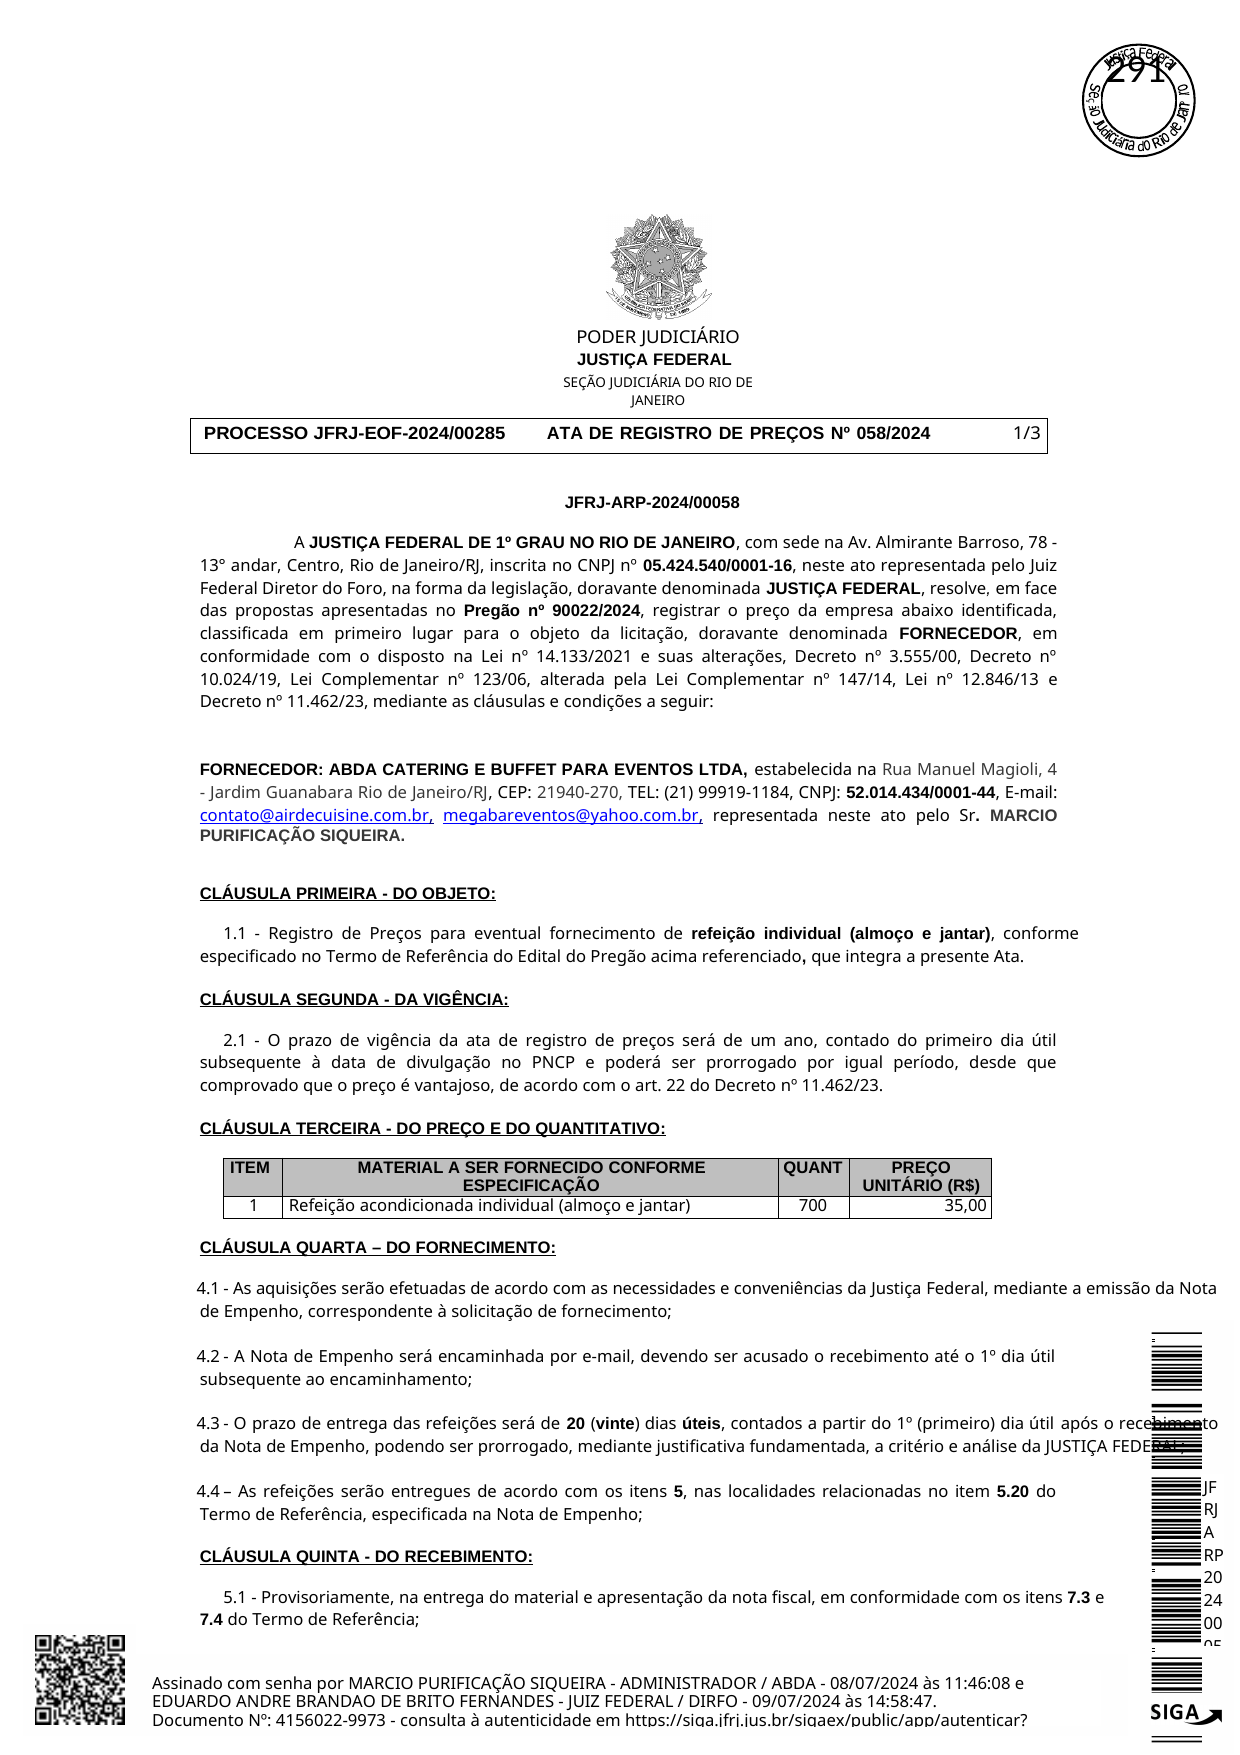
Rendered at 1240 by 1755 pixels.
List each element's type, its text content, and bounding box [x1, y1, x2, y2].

list - O prazo de entrega das refeições será de 20 (vinte) dias úteis, contados a partir do 1º (primeiro) dia útil após o recebimento da Nota de Empenho, podendo ser prorrogado, mediante justificativa fundamentada, a critério e análise da JUSTIÇA FEDERAL; [175, 1412, 1140, 1457]
list - As aquisições serão efetuadas de acordo com as necessidades e conveniências da Justiça Federal, mediante a emissão da Nota de Empenho, correspondente à solicitação de fornecimento; [175, 1277, 1219, 1322]
text PROCESSO JFRJ-EOF-2024/00285 ATA DE REGISTRO DE PREÇOS Nº 058/2024 1/3 [204, 421, 1047, 445]
table_header MATERIAL A SER FORNECIDO CONFORME ESPECIFICAÇÃO [283, 1159, 778, 1196]
text e [1179, 97, 1193, 105]
text A JUSTIÇA FEDERAL DE 1º GRAU NO RIO DE JANEIRO, com sede na Av. Almirante Barroso, 78 - 13° andar, Centro, Rio de Janeiro/RJ, inscrita no CNPJ nº 05.424.540/0001-16, neste ato representada pelo Juiz Federal Diretor do Foro, na forma da legislação, doravante denominada JUSTIÇA FEDERAL, resolve, em face das propostas apresentadas no Pregão nº 90022/2024, registrar o preço da empresa abaixo identificada, classificada em primeiro lugar para o objeto da licitação, doravante denominada FORNECEDOR, em conformidade com o disposto na Lei nº 14.133/2021 e suas alterações, Decreto nº 3.555/00, Decreto nº 10.024/19, Lei Complementar nº 123/06, alterada pela Lei Complementar nº 147/14, Lei nº 12.846/13 e Decreto nº 11.462/23, mediante as cláusulas e condições a seguir: [199, 531, 1057, 712]
text 1.1 - Registro de Preços para eventual fornecimento de refeição individual (almoço e jantar), conforme especificado no Termo de Referência do Edital do Pregão acima referenciado, que integra a presente Ata. [199, 922, 1106, 967]
text CLÁUSULA QUARTA – DO FORNECIMENTO: [199, 1238, 1219, 1257]
subtitle CLÁUSULA SEGUNDA - DA VIGÊNCIA: [199, 990, 1219, 1009]
table_header PREÇO UNITÁRIO (R$) [850, 1159, 991, 1196]
list - A Nota de Empenho será encaminhada por e-mail, devendo ser acusado o recebimento até o 1º dia útil subsequente ao encaminhamento; [175, 1344, 1057, 1390]
table_header QUANT [779, 1159, 849, 1196]
subtitle CLÁUSULA TERCEIRA - DO PREÇO E DO QUANTITATIVO: [199, 1119, 1219, 1138]
text 2.1 - O prazo de vigência da ata de registro de preços será de um ano, contado do primeiro dia útil subsequente à data de divulgação no PNCP e poderá ser prorrogado por igual período, desde que comprovado que o preço é vantajoso, de acordo com o art. 22 do Decreto nº 11.462/23. [199, 1028, 1057, 1096]
list JFRJARP202400058A [1203, 1475, 1224, 1646]
subtitle CLÁUSULA PRIMEIRA - DO OBJETO: [199, 883, 1219, 903]
table_cell 700 [779, 1197, 849, 1218]
text 5.1 - Provisoriamente, na entrega do material e apresentação da nota fiscal, em conformidade com os itens 7.3 e [223, 1585, 1140, 1608]
table_cell 1 [224, 1197, 282, 1218]
subtitle JFRJ-ARP-2024/00058 [297, 492, 1007, 512]
text ç [1085, 98, 1099, 106]
table_header ITEM [224, 1159, 282, 1196]
subtitle CLÁUSULA QUINTA - DO RECEBIMENTO: [199, 1547, 1140, 1566]
table_cell 35,00 [850, 1197, 991, 1218]
text FORNECEDOR: ABDA CATERING E BUFFET PARA EVENTOS LTDA, estabelecida na Rua Manuel Magioli, 4 - Jardim Guanabara Rio de Janeiro/RJ, CEP: 21940-270, TEL: (21) 99919-1184, CNPJ: 52.014.434/0001-44, E-mail: contato@airdecuisine.com.br, megabareventos@yahoo.com.br, representada neste ato pelo Sr. MARCIO PURIFICAÇÃO SIQUEIRA. [199, 758, 1057, 845]
list – As refeições serão entregues de acordo com os itens 5, nas localidades relacionadas no item 5.20 do Termo de Referência, especificada na Nota de Empenho; [175, 1479, 1058, 1525]
table_cell Refeição acondicionada individual (almoço e jantar) [283, 1197, 778, 1218]
text 7.4 do Termo de Referência; [199, 1608, 1140, 1631]
